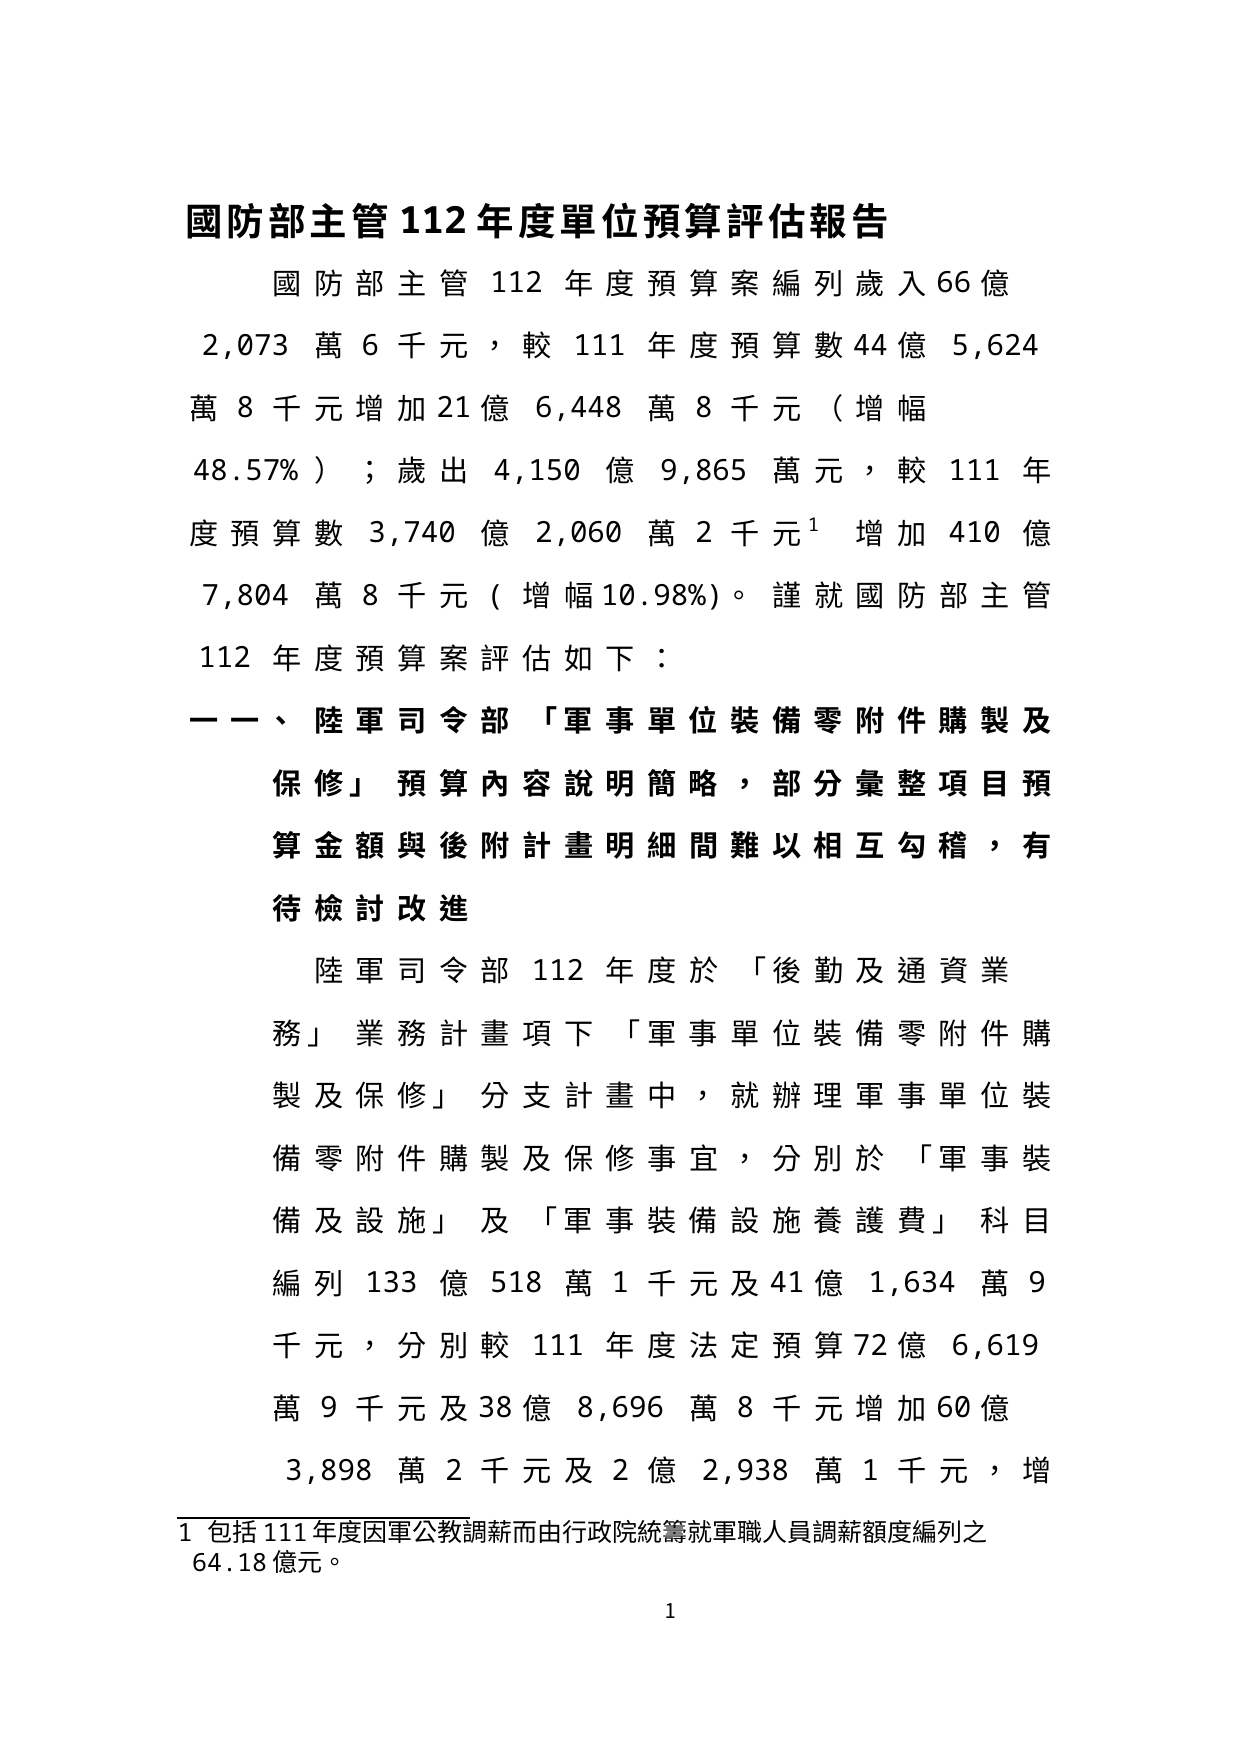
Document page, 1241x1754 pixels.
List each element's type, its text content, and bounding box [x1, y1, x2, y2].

text 陸軍司令部112年度於「後勤及通資業務」業務計畫項下「軍事單位裝備零附件購製及保修」分支計畫中，就辦理軍事單位裝備零附件購製及保修事宜，分別於「軍事裝備及設施」及「軍事裝備設施養護費」科目編列133億518萬1千元及41億1,634萬9千元，分別較111年度法定預算72億6,619萬9千元及38億8,696萬8千元增加60億3,898萬2千元及2億2,938萬1千元，增 [242, 927, 1058, 1490]
text 包括111年度因軍公教調薪而由行政院統籌就軍職人員調薪額度編列之64.18億元。 [177, 1518, 1063, 1577]
text 一一、陸軍司令部「軍事單位裝備零附件購製及保修」預算內容說明簡略，部分彙整項目預算金額與後附計畫明細間難以相互勾稽，有待檢討改進 [183, 677, 1058, 927]
text 國防部主管112年度單位預算評估報告 [183, 177, 1058, 240]
text 國防部主管112年度預算案編列歲入66億2,073萬6千元，較111年度預算數44億5,624萬8千元增加21億6,448萬8千元（增幅48.57%）；歲出4,150億9,865萬元，較111年度預算數3,740億2,060萬2千元增加410億7,804萬8千元(增幅10.98%)。謹就國防部主管112年度預算案評估如下： [183, 240, 1058, 677]
